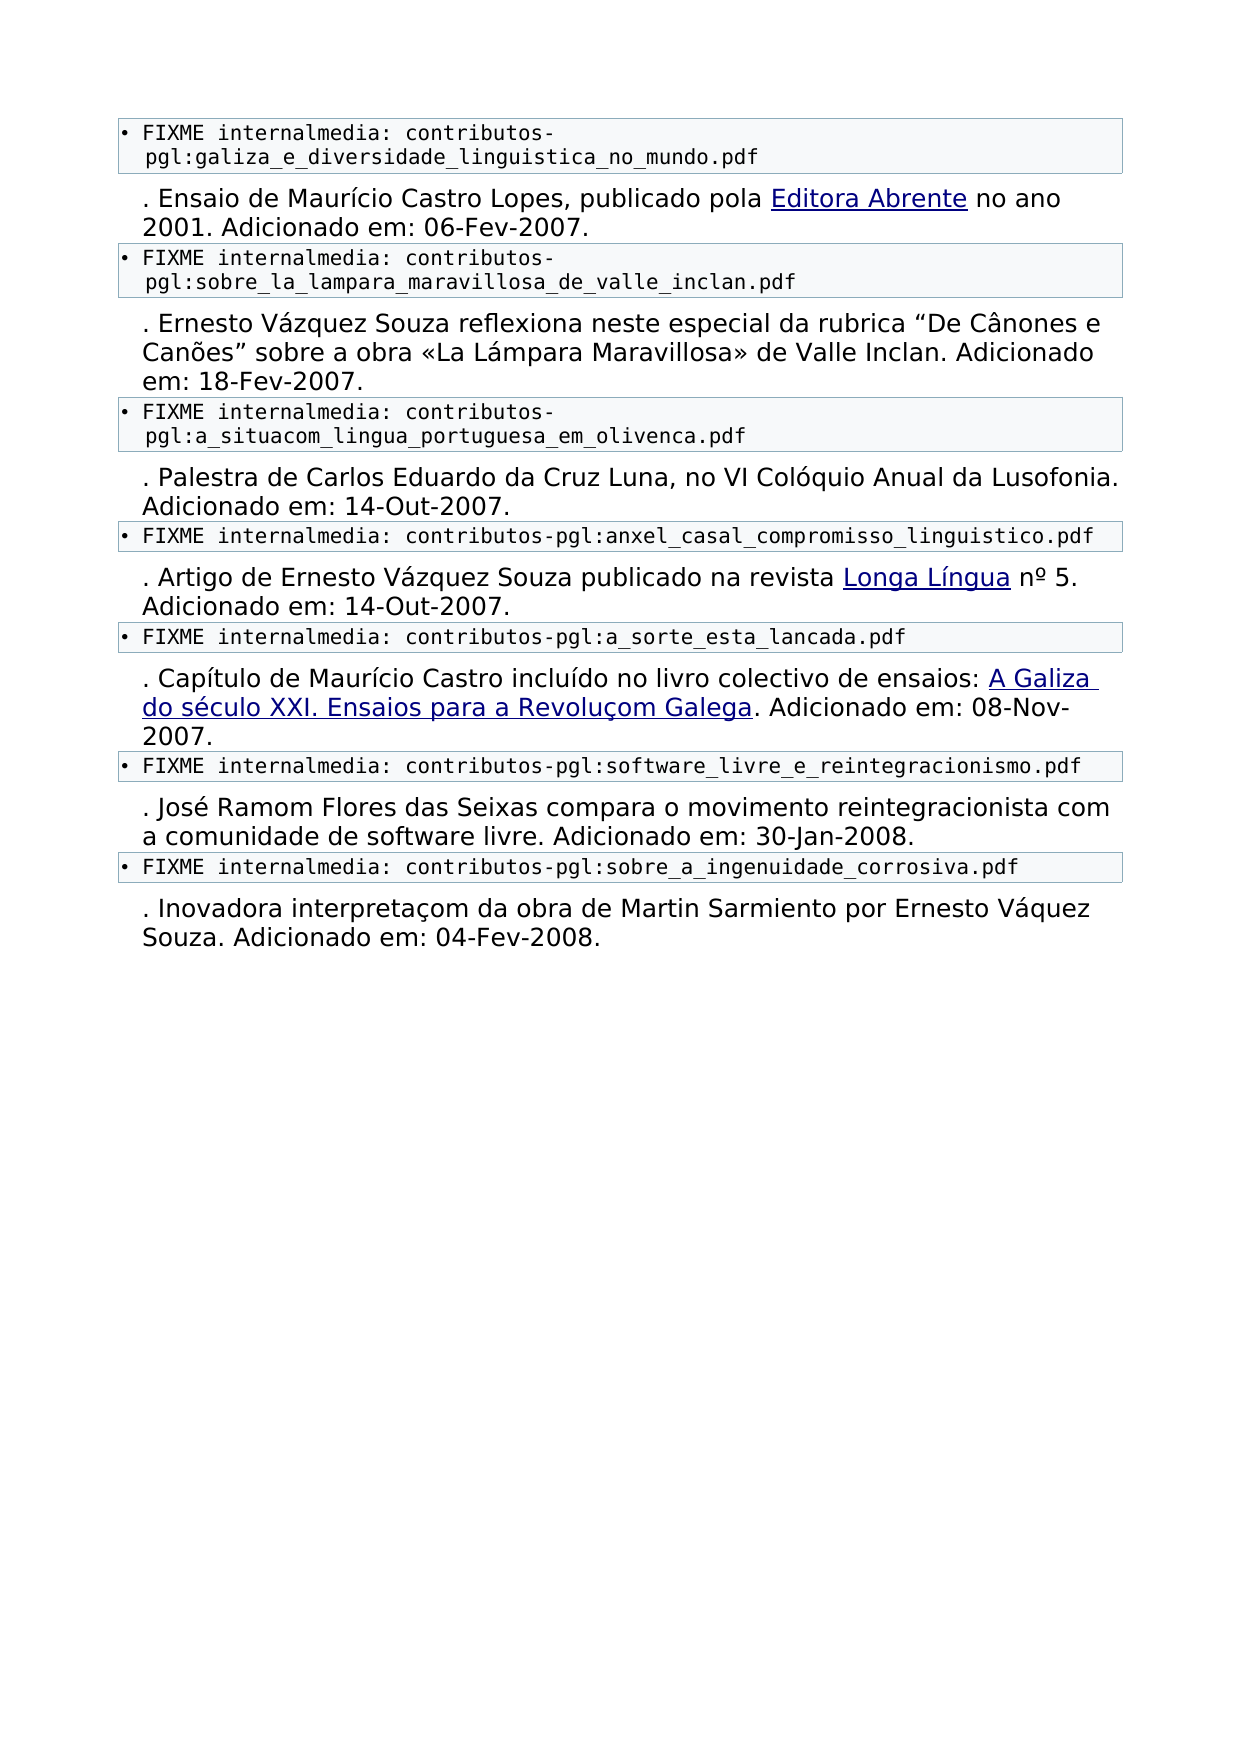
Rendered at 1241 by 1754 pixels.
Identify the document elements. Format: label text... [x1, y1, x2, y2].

list FIXME internalmedia: contributos-pgl:sobre_a_ingenuidade_corrosiva.pdf [119, 853, 1122, 882]
list . Ensaio de Maurício Castro Lopes, publicado pola Editora Abrente no ano 2001. Adicionado em: 06-Fev-2007. [118, 184, 1122, 243]
list FIXME internalmedia: contributos-pgl:anxel_casal_compromisso_linguistico.pdf [119, 522, 1122, 551]
list FIXME internalmedia: contributos-pgl:galiza_e_diversidade_linguistica_no_mundo.pdf [119, 119, 1122, 173]
list . Ernesto Vázquez Souza reflexiona neste especial da rubrica “De Cânones e Canões” sobre a obra «La Lámpara Maravillosa» de Valle Inclan. Adicionado em: 18-Fev-2007. [118, 309, 1122, 397]
list FIXME internalmedia: contributos-pgl:sobre_la_lampara_maravillosa_de_valle_inclan.pdf [119, 244, 1122, 297]
list . Inovadora interpretaçom da obra de Martin Sarmiento por Ernesto Váquez Souza. Adicionado em: 04-Fev-2008. [118, 894, 1122, 952]
list FIXME internalmedia: contributos-pgl:software_livre_e_reintegracionismo.pdf [119, 752, 1122, 781]
list FIXME internalmedia: contributos-pgl:a_sorte_esta_lancada.pdf [119, 623, 1122, 652]
list . Palestra de Carlos Eduardo da Cruz Luna, no VI Colóquio Anual da Lusofonia. Adicionado em: 14-Out-2007. [118, 463, 1122, 521]
list . Artigo de Ernesto Vázquez Souza publicado na revista Longa Língua nº 5. Adicionado em: 14-Out-2007. [118, 563, 1122, 622]
list . Capítulo de Maurício Castro incluído no livro colectivo de ensaios: A Galiza do século XXI. Ensaios para a Revoluçom Galega. Adicionado em: 08-Nov-2007. [118, 664, 1122, 751]
list FIXME internalmedia: contributos-pgl:a_situacom_lingua_portuguesa_em_olivenca.pdf [119, 398, 1122, 451]
list . José Ramom Flores das Seixas compara o movimento reintegracionista com a comunidade de software livre. Adicionado em: 30-Jan-2008. [118, 793, 1122, 852]
